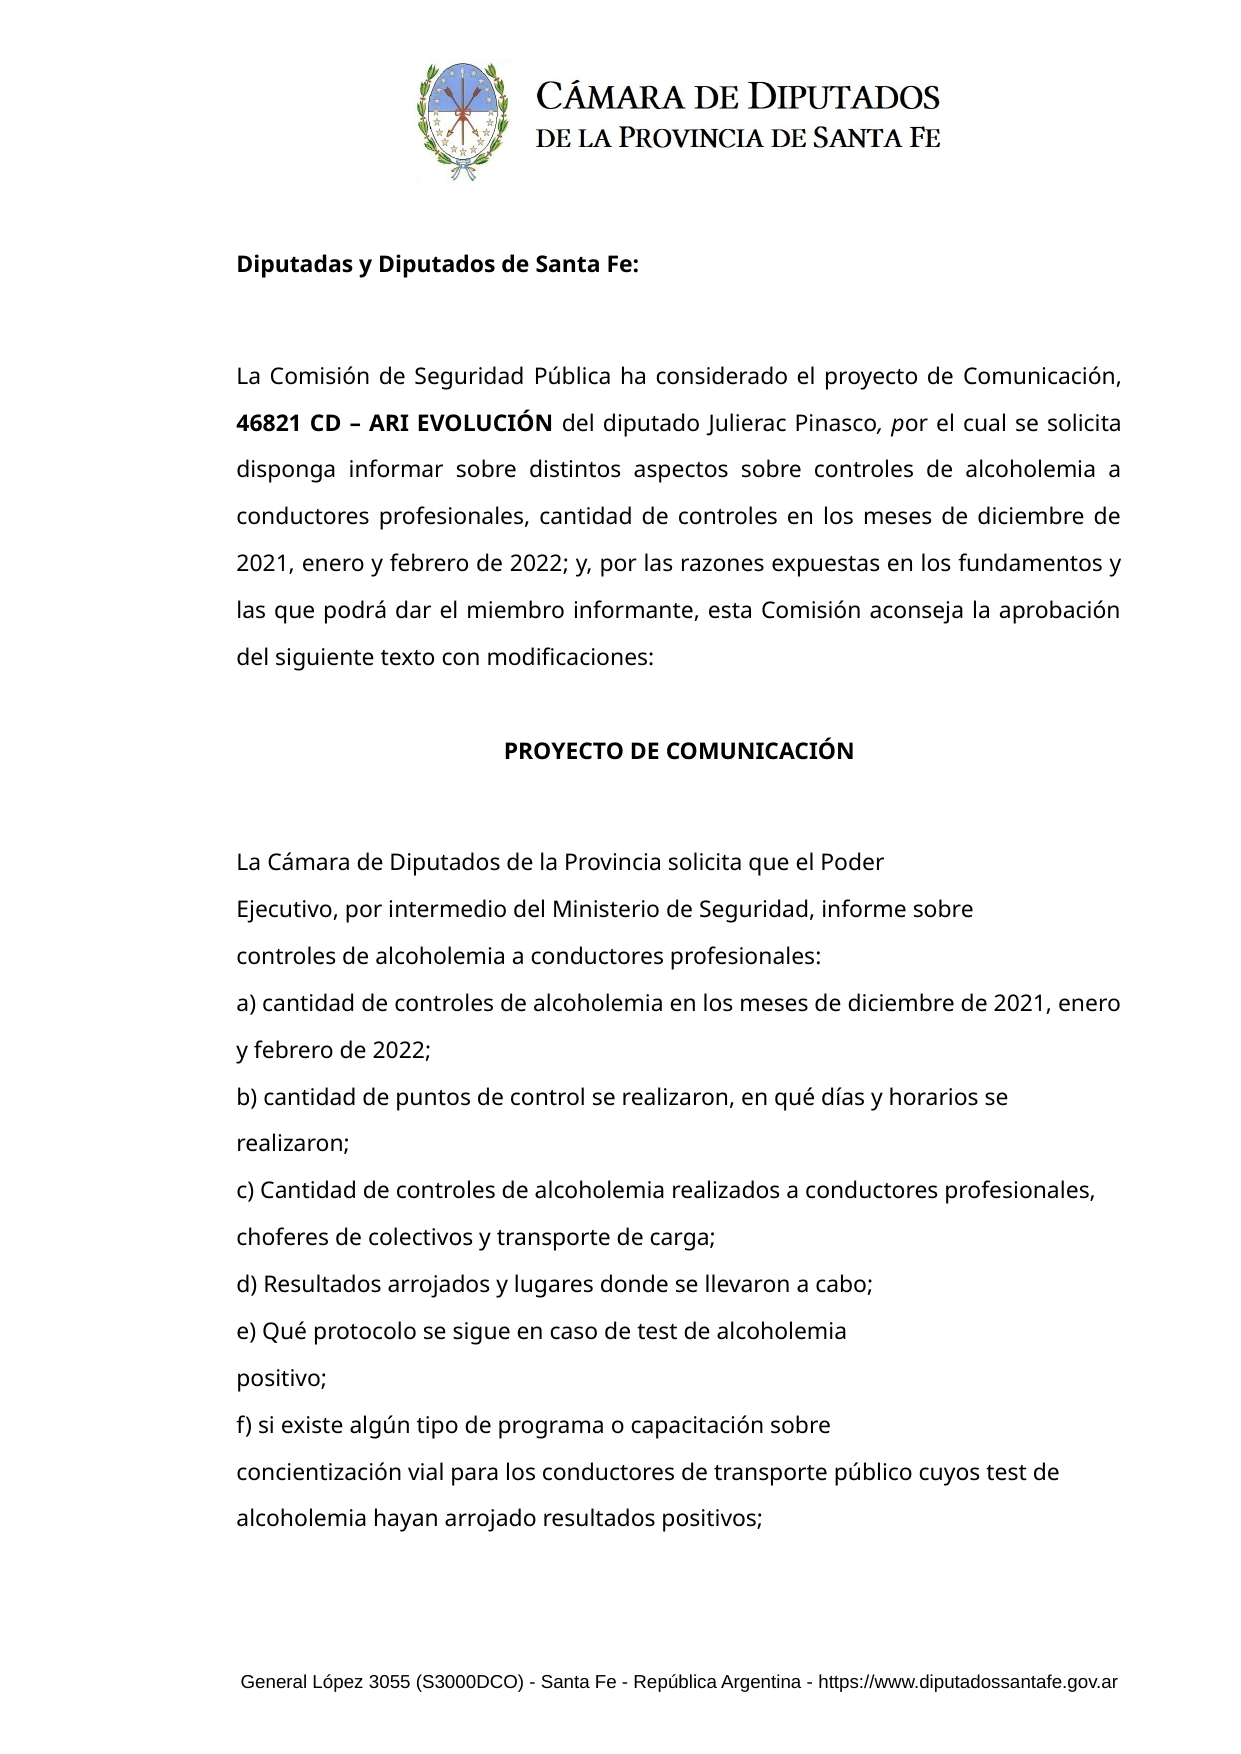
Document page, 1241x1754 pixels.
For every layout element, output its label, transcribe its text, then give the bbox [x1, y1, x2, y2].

text c) Cantidad de controles de alcoholemia realizados a conductores profesionales, choferes de colectivos y transporte de carga; [236, 1174, 1122, 1252]
text b) cantidad de puntos de control se realizaron, en qué días y horarios se realizaron; [236, 1081, 1122, 1159]
text La Comisión de Seguridad Pública ha considerado el proyecto de Comunicación, 46821 CD – ARI EVOLUCIÓN del diputado Julierac Pinasco, por el cual se solicita disponga informar sobre distintos aspectos sobre controles de alcoholemia a conductores profesionales, cantidad de controles en los meses de diciembre de 2021, enero y febrero de 2022; y, por las razones expuestas en los fundamentos y las que podrá dar el miembro informante, esta Comisión aconseja la aprobación del siguiente texto con modificaciones: [236, 360, 1122, 672]
text a) cantidad de controles de alcoholemia en los meses de diciembre de 2021, enero y febrero de 2022; [236, 987, 1122, 1065]
text positivo; [236, 1362, 1122, 1393]
text Diputadas y Diputados de Santa Fe: [236, 248, 1122, 279]
text La Cámara de Diputados de la Provincia solicita que el Poder [236, 846, 1122, 877]
text PROYECTO DE COMUNICACIÓN [236, 735, 1122, 766]
text concientización vial para los conductores de transporte público cuyos test de alcoholemia hayan arrojado resultados positivos; [236, 1456, 1122, 1534]
text controles de alcoholemia a conductores profesionales: [236, 940, 1122, 971]
text d) Resultados arrojados y lugares donde se llevaron a cabo; [236, 1268, 1122, 1299]
text Ejecutivo, por intermedio del Ministerio de Seguridad, informe sobre [236, 893, 1122, 924]
text e) Qué protocolo se sigue en caso de test de alcoholemia [236, 1315, 1122, 1346]
picture [413, 59, 945, 183]
text f) si existe algún tipo de programa o capacitación sobre [236, 1409, 1122, 1440]
